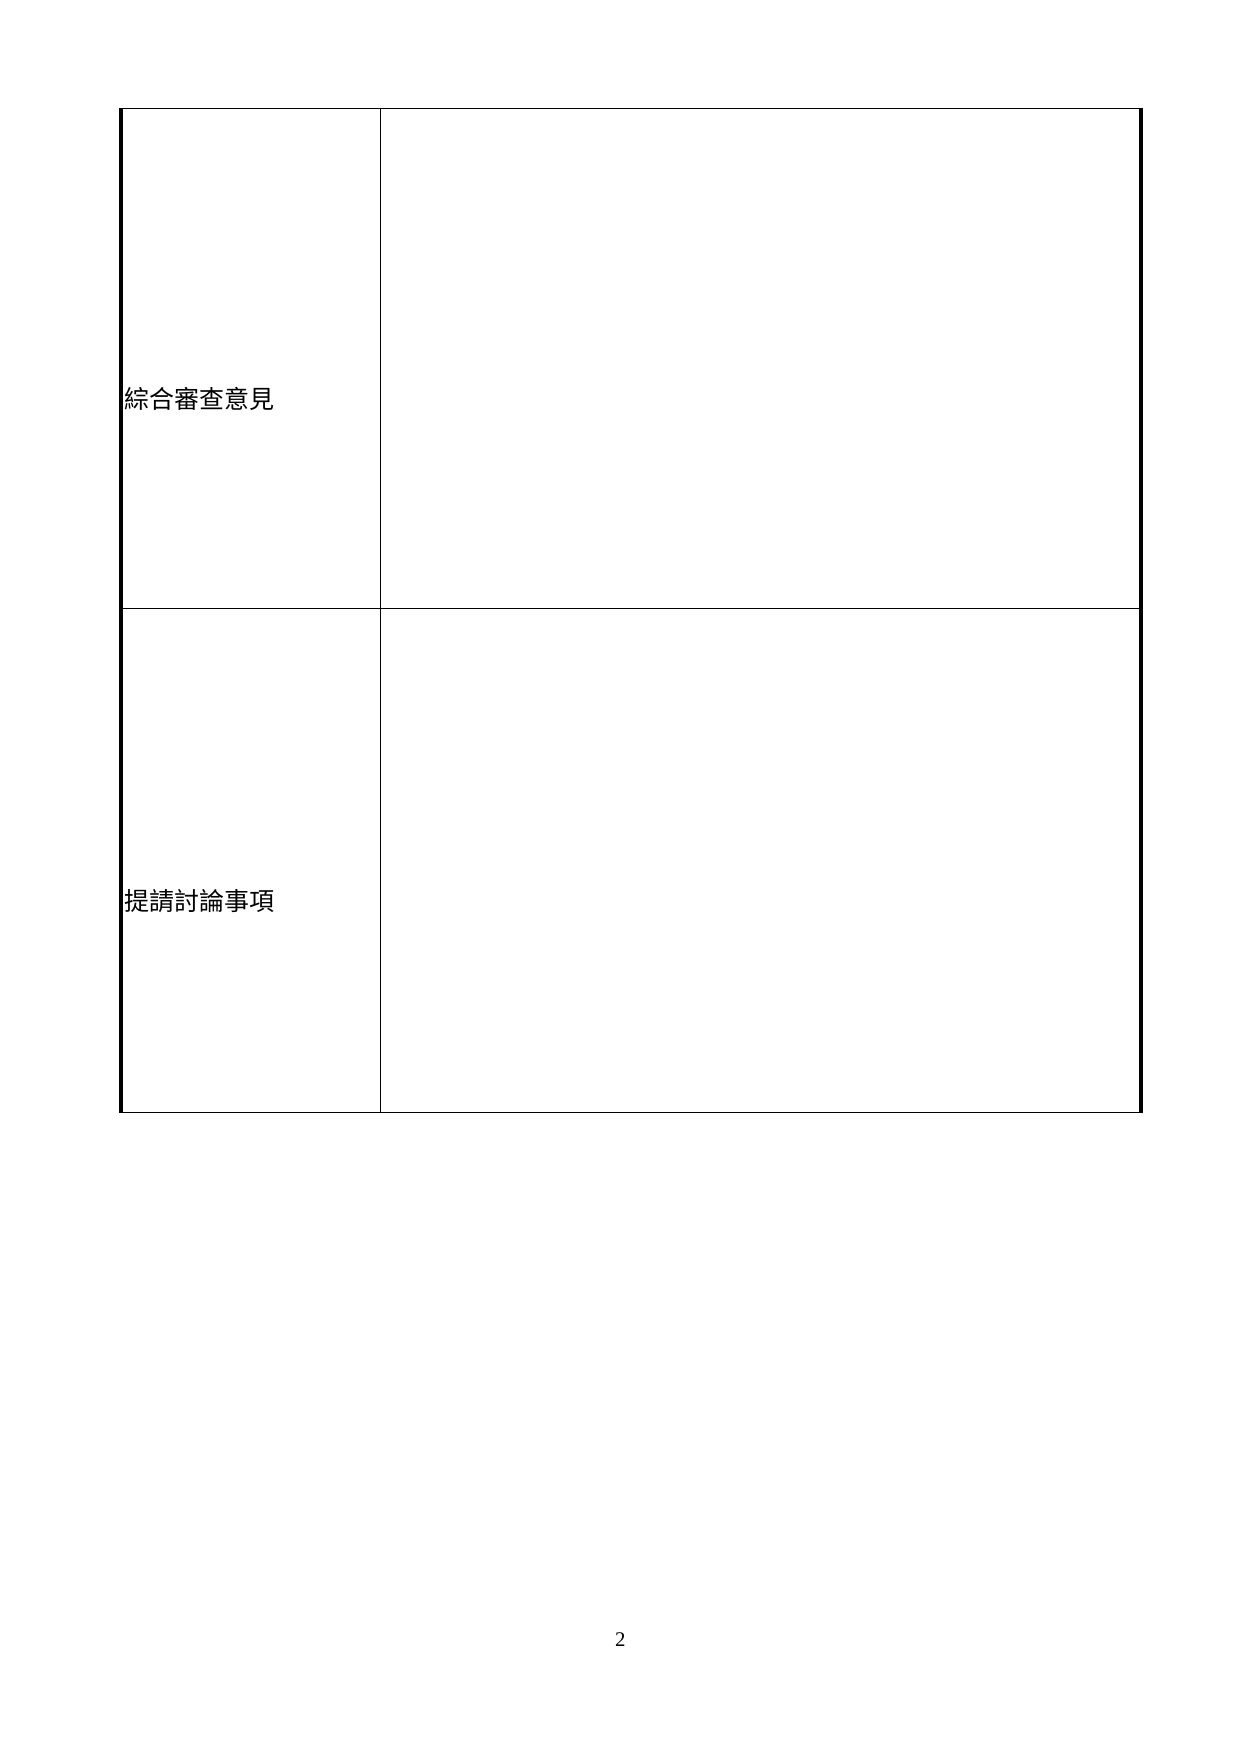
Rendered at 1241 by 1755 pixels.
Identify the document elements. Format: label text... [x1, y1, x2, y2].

table_cell 提請討論事項 [123, 609, 380, 1112]
table_cell [381, 109, 1139, 608]
table_cell [381, 609, 1139, 1112]
table_cell 綜合審查意見 [123, 109, 380, 608]
